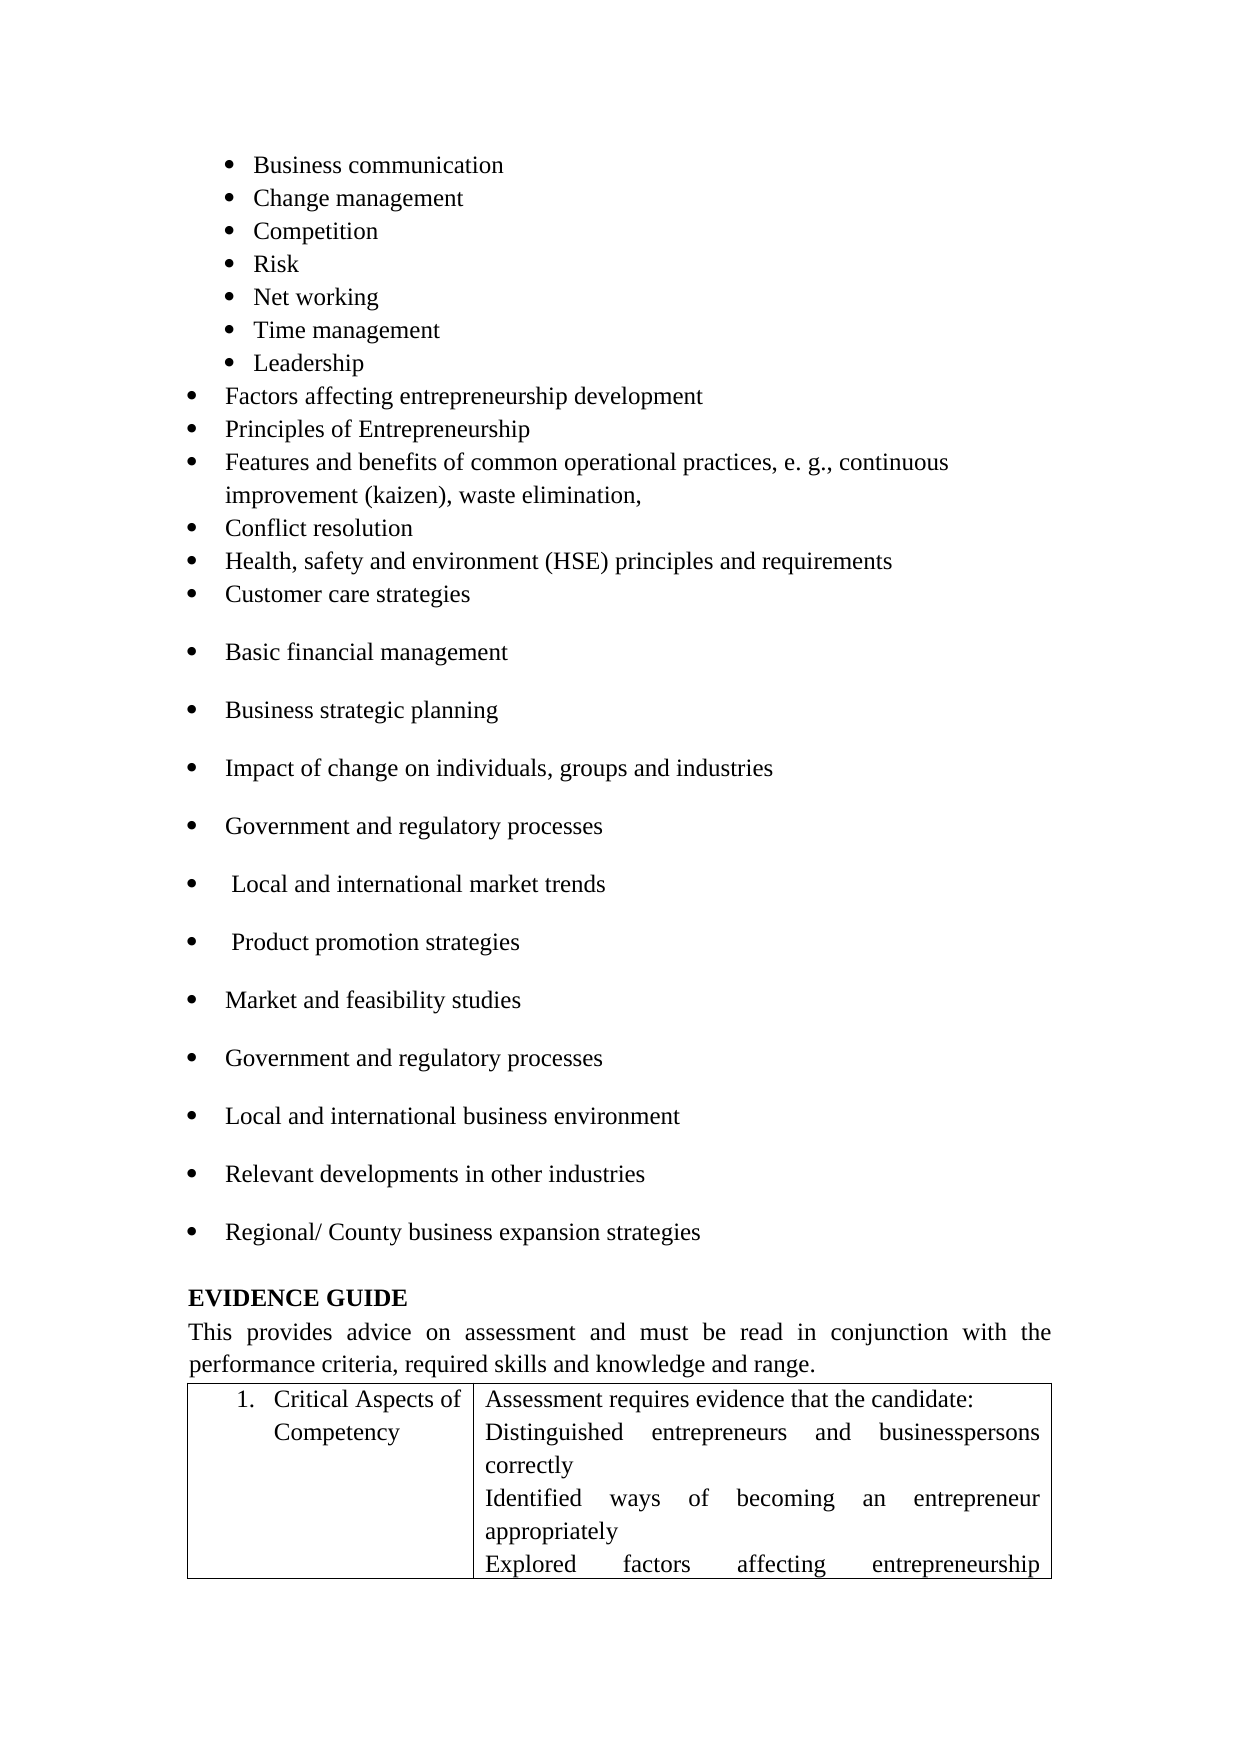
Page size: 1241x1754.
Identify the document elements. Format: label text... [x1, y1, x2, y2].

list Local and international market trends [187, 869, 1053, 898]
list Competition [225, 216, 1053, 245]
list Government and regulatory processes [187, 1043, 1053, 1072]
list Market and feasibility studies [187, 985, 1053, 1014]
list Customer care strategies [187, 579, 1053, 608]
list Change management [225, 183, 1053, 212]
list Features and benefits of common operational practices, e. g., continuous improvement (kaizen), waste elimination, [187, 447, 1053, 509]
list Government and regulatory processes [187, 811, 1053, 840]
list Relevant developments in other industries [187, 1159, 1053, 1188]
text EVIDENCE GUIDE [188, 1283, 1053, 1312]
list Time management [225, 315, 1053, 344]
list Impact of change on individuals, groups and industries [187, 753, 1053, 782]
list Factors affecting entrepreneurship development [187, 381, 1053, 410]
list Basic financial management [187, 637, 1053, 666]
list Business communication [225, 150, 1053, 179]
list Leadership [225, 348, 1053, 377]
list Principles of Entrepreneurship [187, 414, 1053, 443]
list Product promotion strategies [187, 927, 1053, 956]
list Health, safety and environment (HSE) principles and requirements [187, 546, 1053, 575]
list Net working [225, 282, 1053, 311]
list Regional/ County business expansion strategies [187, 1217, 1053, 1246]
list Conflict resolution [187, 513, 1053, 542]
list Risk [225, 249, 1053, 278]
table_header Critical Aspects of Competency [188, 1384, 473, 1577]
text This provides advice on assessment and must be read in conjunction with the performance criteria, required skills and knowledge and range. [188, 1317, 1053, 1378]
list Business strategic planning [187, 695, 1053, 724]
list Local and international business environment [187, 1101, 1053, 1130]
